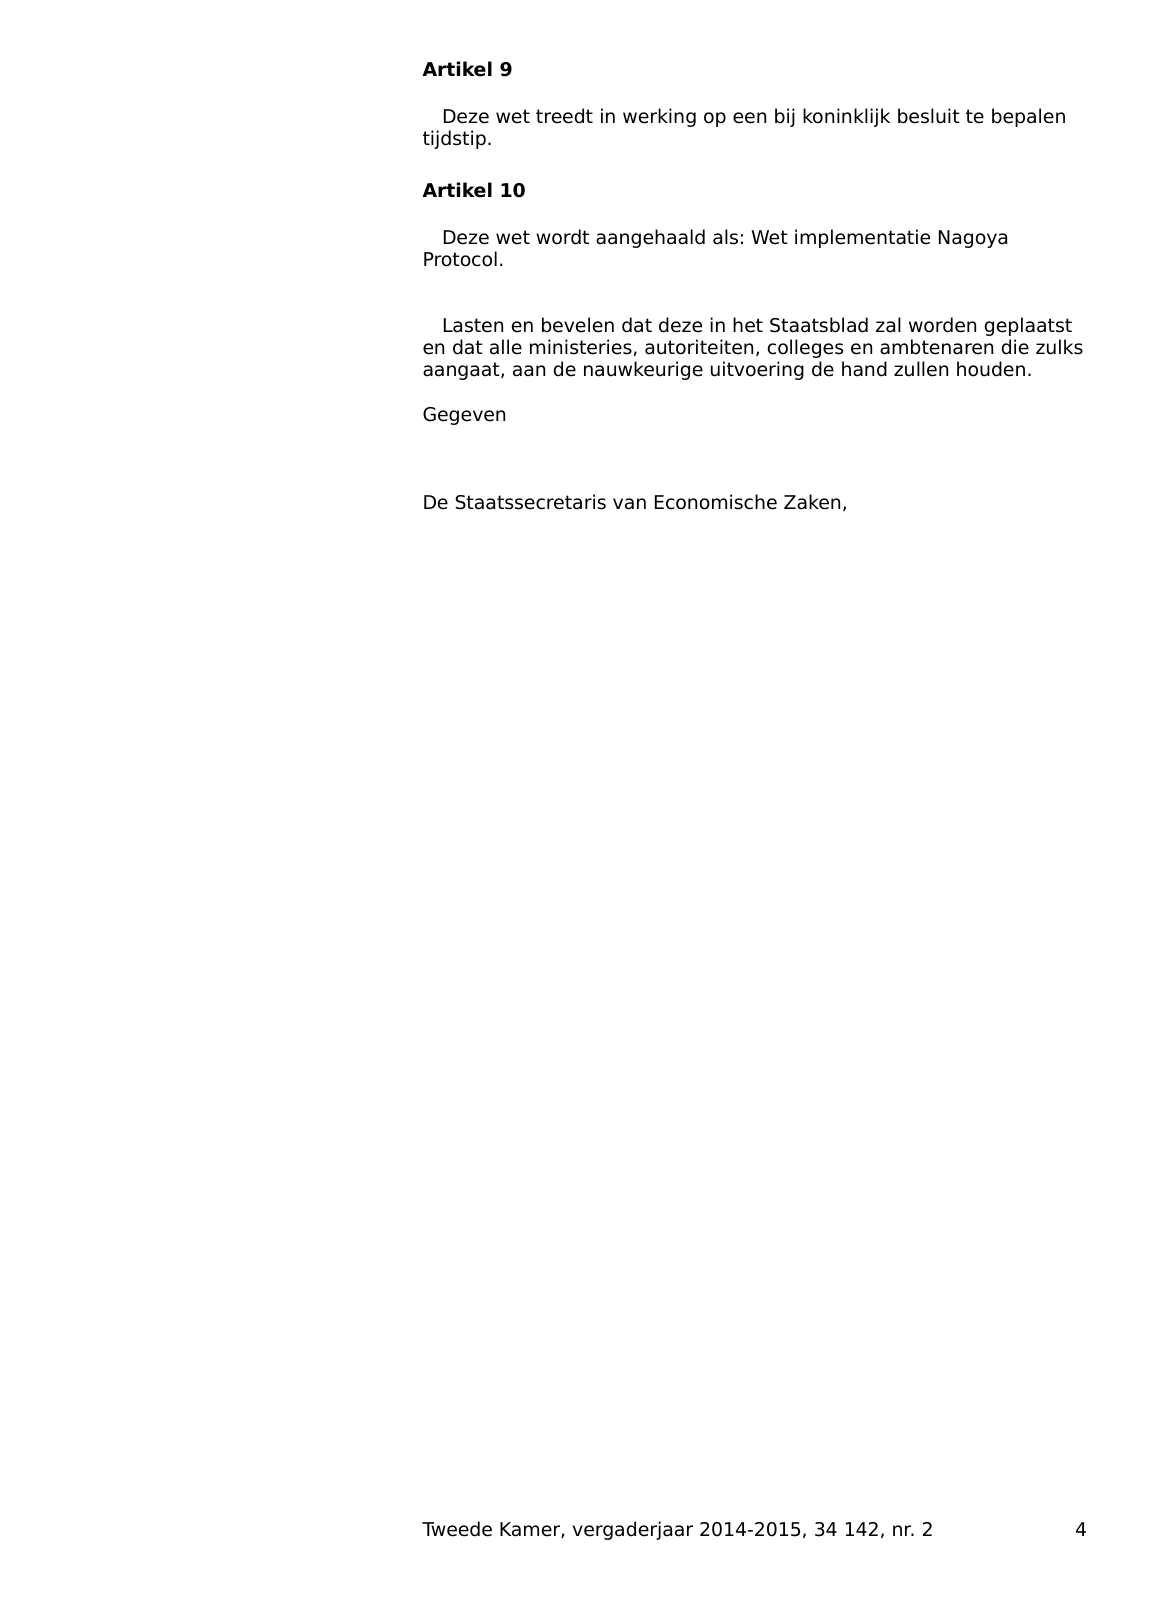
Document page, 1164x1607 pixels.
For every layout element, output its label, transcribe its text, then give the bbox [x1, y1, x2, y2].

text De Staatssecretaris van Economische Zaken, [422, 492, 1087, 514]
subtitle Artikel 9 [422, 59, 1087, 81]
text Lasten en bevelen dat deze in het Staatsblad zal worden geplaatst en dat alle ministeries, autoriteiten, colleges en ambtenaren die zulks aangaat, aan de nauwkeurige uitvoering de hand zullen houden. [422, 315, 1087, 381]
subtitle Artikel 10 [422, 180, 1087, 202]
text Gegeven [422, 403, 1087, 425]
text Deze wet wordt aangehaald als: Wet implementatie Nagoya Protocol. [422, 227, 1087, 271]
text Deze wet treedt in werking op een bij koninklijk besluit te bepalen tijdstip. [422, 106, 1087, 150]
